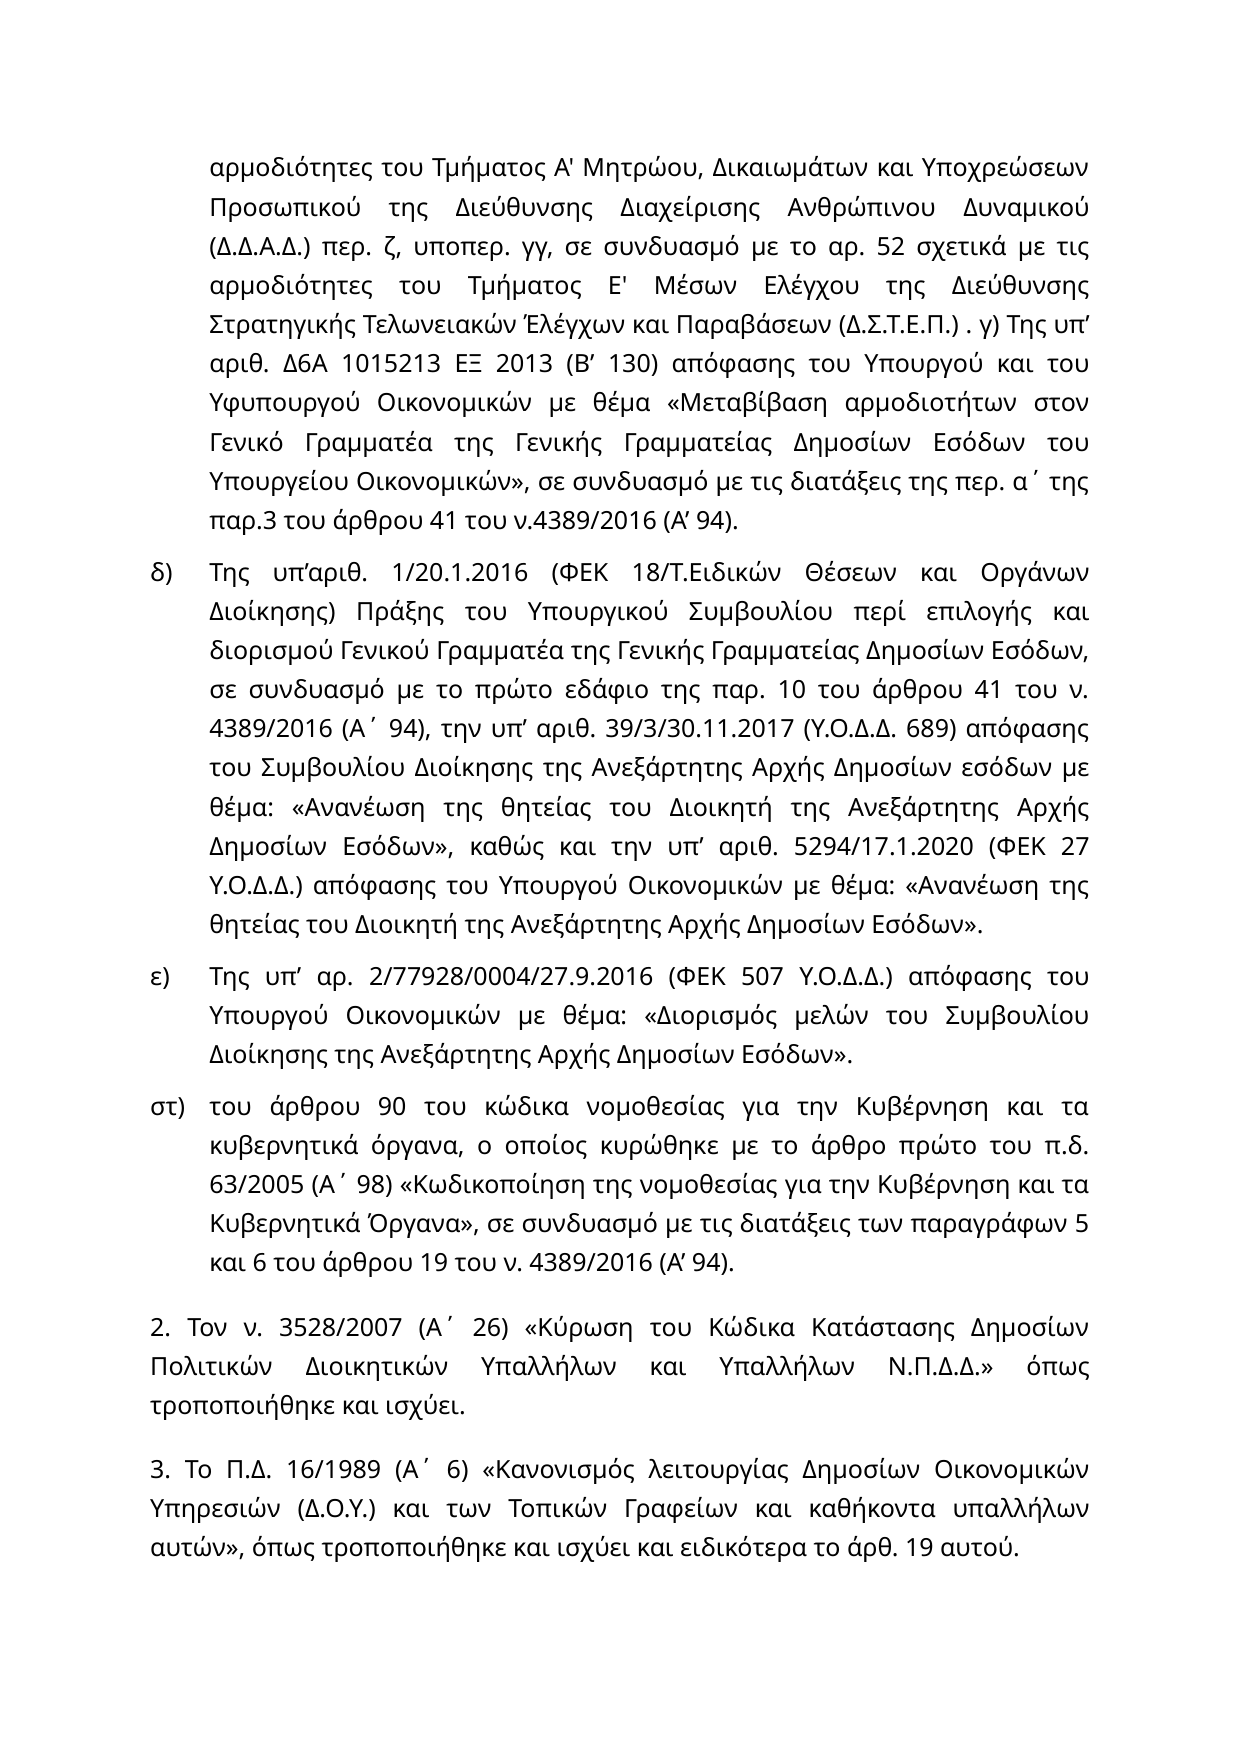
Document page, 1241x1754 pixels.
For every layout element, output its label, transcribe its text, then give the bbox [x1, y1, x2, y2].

list στ) του άρθρου 90 του κώδικα νομοθεσίας για την Κυβέρνηση και τα κυβερνητικά όργανα, ο οποίος κυρώθηκε με το άρθρο πρώτο του π.δ. 63/2005 (Α΄ 98) «Κωδικοποίηση της νομοθεσίας για την Κυβέρνηση και τα Κυβερνητικά Όργανα», σε συνδυασμό με τις διατάξεις των παραγράφων 5 και 6 του άρθρου 19 του ν. 4389/2016 (Α’ 94). [150, 1088, 1090, 1279]
list αρμοδιότητες του Τμήματος Α' Μητρώου, Δικαιωμάτων και Υποχρεώσεων Προσωπικού της Διεύθυνσης Διαχείρισης Ανθρώπινου Δυναμικού (Δ.Δ.Α.Δ.) περ. ζ, υποπερ. γγ, σε συνδυασμό με το αρ. 52 σχετικά με τις αρμοδιότητες του Τμήματος Ε' Μέσων Ελέγχου της Διεύθυνσης Στρατηγικής Τελωνειακών Έλέγχων και Παραβάσεων (Δ.Σ.Τ.Ε.Π.) . γ) Της υπ’ αριθ. Δ6Α 1015213 ΕΞ 2013 (Β’ 130) απόφασης του Υπουργού και του Υφυπουργού Οικονομικών με θέμα «Μεταβίβαση αρμοδιοτήτων στον Γενικό Γραμματέα της Γενικής Γραμματείας Δημοσίων Εσόδων του Υπουργείου Οικονομικών», σε συνδυασμό με τις διατάξεις της περ. α΄ της παρ.3 του άρθρου 41 του ν.4389/2016 (Α’ 94). [150, 150, 1090, 537]
list δ) Της υπ’αριθ. 1/20.1.2016 (ΦΕΚ 18/Τ.Ειδικών Θέσεων και Οργάνων Διοίκησης) Πράξης του Υπουργικού Συμβουλίου περί επιλογής και διορισμού Γενικού Γραμματέα της Γενικής Γραμματείας Δημοσίων Εσόδων, σε συνδυασμό με το πρώτο εδάφιο της παρ. 10 του άρθρου 41 του ν. 4389/2016 (Α΄ 94), την υπ’ αριθ. 39/3/30.11.2017 (Υ.Ο.Δ.Δ. 689) απόφασης του Συμβουλίου Διοίκησης της Ανεξάρτητης Αρχής Δημοσίων εσόδων με θέμα: «Ανανέωση της θητείας του Διοικητή της Ανεξάρτητης Αρχής Δημοσίων Εσόδων», καθώς και την υπ’ αριθ. 5294/17.1.2020 (ΦΕΚ 27 Υ.Ο.Δ.Δ.) απόφασης του Υπουργού Οικονομικών με θέμα: «Ανανέωση της θητείας του Διοικητή της Ανεξάρτητης Αρχής Δημοσίων Εσόδων». [150, 554, 1090, 941]
text 2. Τον ν. 3528/2007 (Α΄ 26) «Κύρωση του Κώδικα Κατάστασης Δημοσίων Πολιτικών Διοικητικών Υπαλλήλων και Υπαλλήλων Ν.Π.Δ.Δ.» όπως τροποποιήθηκε και ισχύει. [150, 1309, 1090, 1422]
list ε) Της υπ’ αρ. 2/77928/0004/27.9.2016 (ΦΕΚ 507 Υ.Ο.Δ.Δ.) απόφασης του Υπουργού Οικονομικών με θέμα: «Διορισμός μελών του Συμβουλίου Διοίκησης της Ανεξάρτητης Αρχής Δημοσίων Εσόδων». [150, 958, 1090, 1071]
text 3. Το Π.Δ. 16/1989 (Α΄ 6) «Κανονισμός λειτουργίας Δημοσίων Οικονομικών Υπηρεσιών (Δ.Ο.Υ.) και των Τοπικών Γραφείων και καθήκοντα υπαλλήλων αυτών», όπως τροποποιήθηκε και ισχύει και ειδικότερα το άρθ. 19 αυτού. [150, 1452, 1090, 1564]
